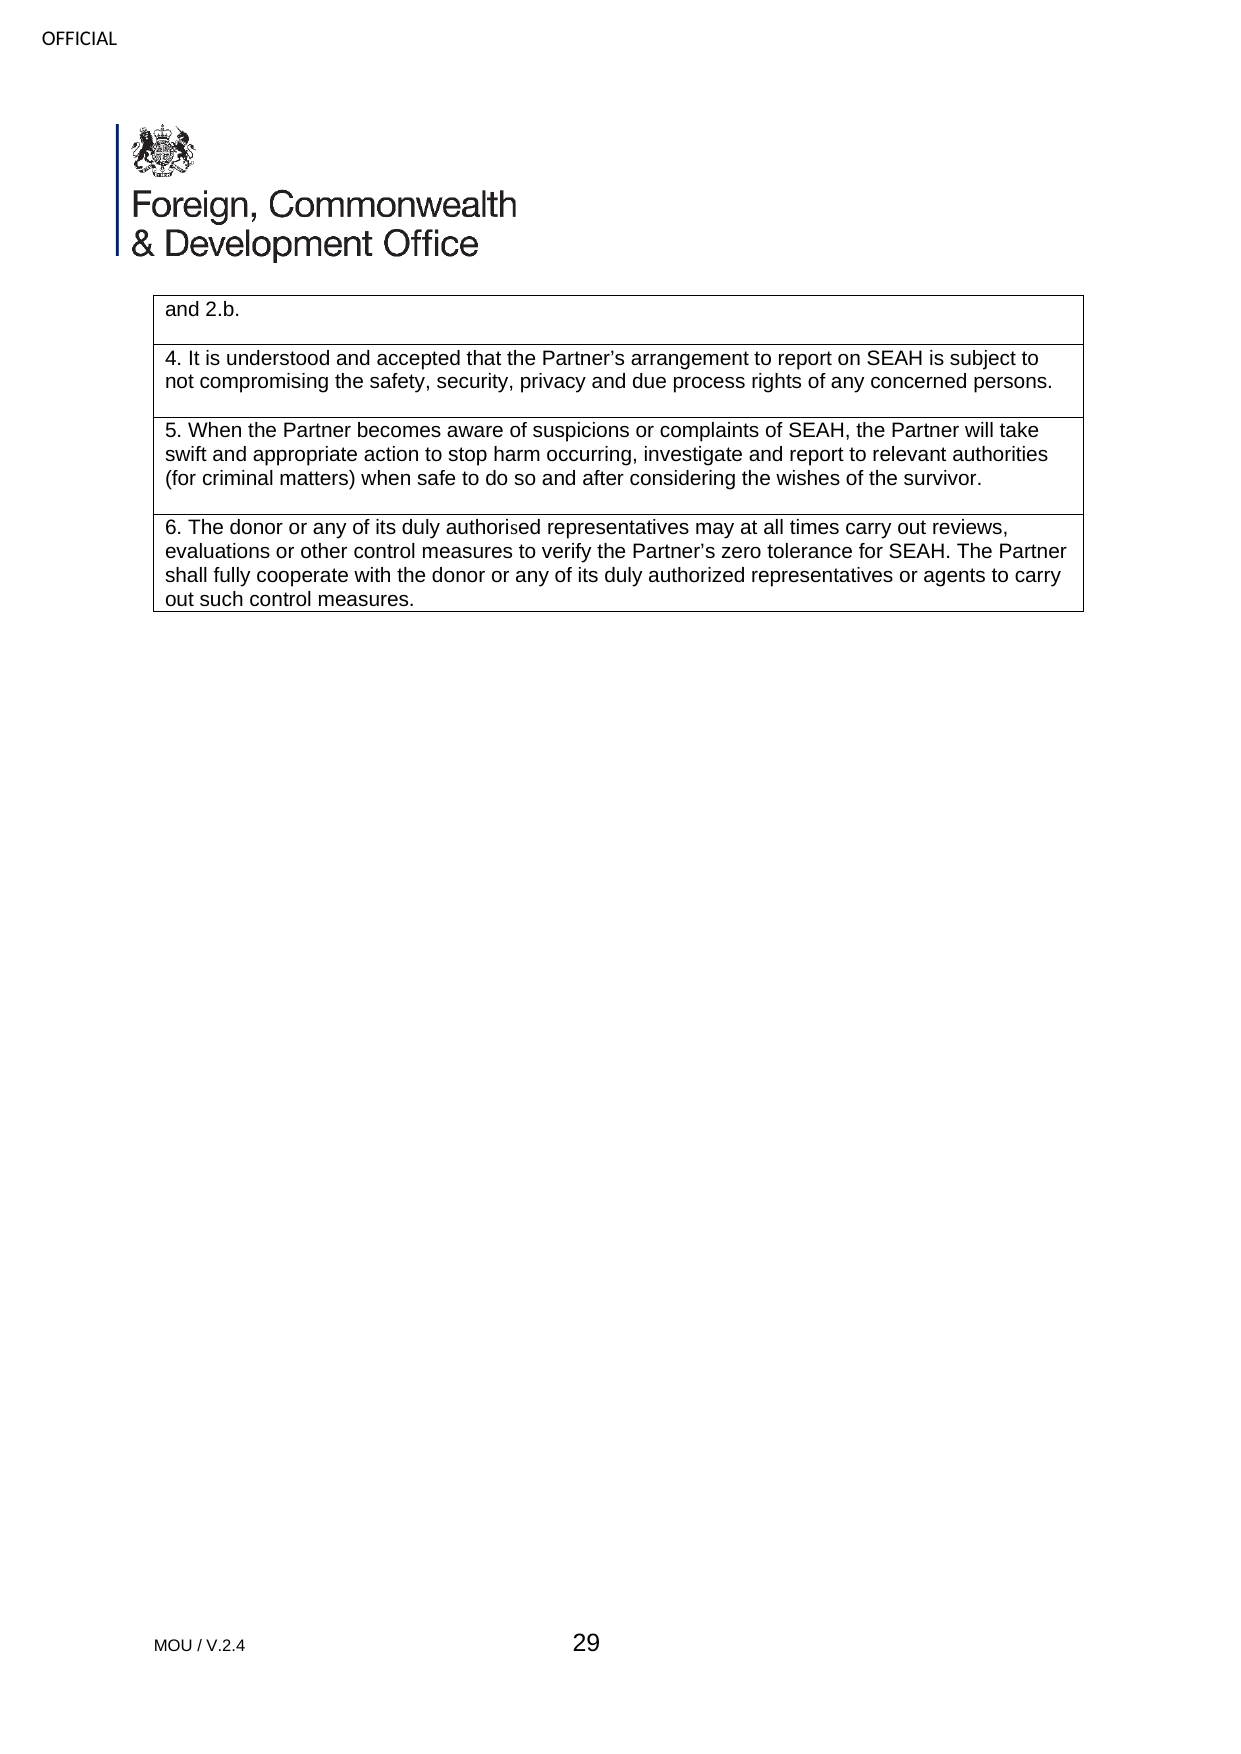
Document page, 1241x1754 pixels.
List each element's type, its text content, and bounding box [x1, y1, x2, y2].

table_cell 6. The donor or any of its duly authorised representatives may at all times carry out reviews, evaluations or other control measures to verify the Partner’s zero tolerance for SEAH. The Partner shall fully cooperate with the donor or any of its duly authorized representatives or agents to carry out such control measures. [154, 515, 1083, 611]
table_cell 4. It is understood and accepted that the Partner’s arrangement to report on SEAH is subject to not compromising the safety, security, privacy and due process rights of any concerned persons. [154, 345, 1083, 417]
table_cell and 2.b. [154, 296, 1083, 344]
table_cell 5. When the Partner becomes aware of suspicions or complaints of SEAH, the Partner will take swift and appropriate action to stop harm occurring, investigate and report to relevant authorities (for criminal matters) when safe to do so and after considering the wishes of the survivor. [154, 418, 1083, 514]
